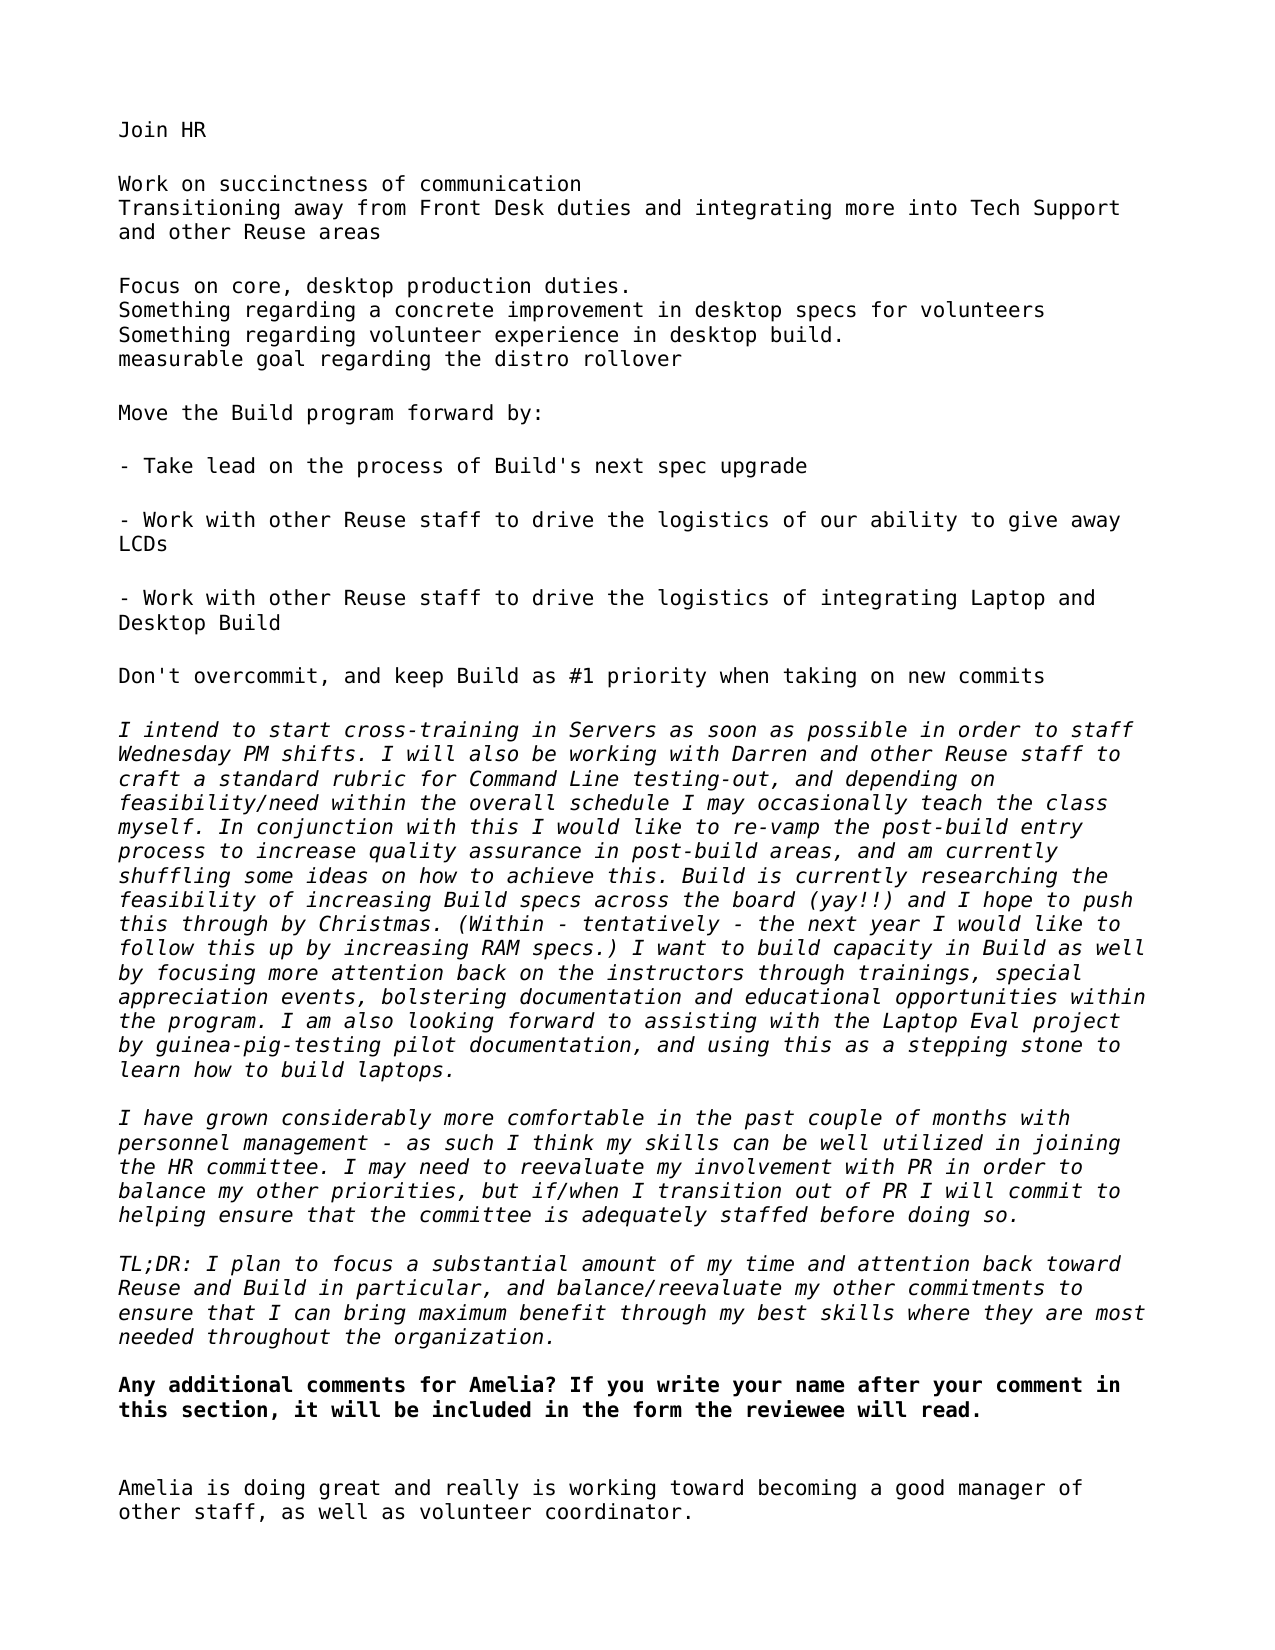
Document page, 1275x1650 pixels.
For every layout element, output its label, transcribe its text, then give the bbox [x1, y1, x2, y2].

text Join HR [118, 118, 1157, 142]
text - Work with other Reuse staff to drive the logistics of integrating Laptop and Desktop Build [118, 586, 1157, 635]
text Don't overcommit, and keep Build as #1 priority when taking on new commits [118, 664, 1157, 688]
text Focus on core, desktop production duties. Something regarding a concrete improvement in desktop specs for volunteers Something regarding volunteer experience in desktop build. measurable goal regarding the distro rollover [118, 274, 1157, 371]
text - Work with other Reuse staff to drive the logistics of our ability to give away LCDs [118, 508, 1157, 557]
text I intend to start cross-training in Servers as soon as possible in order to staff Wednesday PM shifts. I will also be working with Darren and other Reuse staff to craft a standard rubric for Command Line testing-out, and depending on feasibility/need within the overall schedule I may occasionally teach the class myself. In conjunction with this I would like to re-vamp the post-build entry process to increase quality assurance in post-build areas, and am currently shuffling some ideas on how to achieve this. Build is currently researching the feasibility of increasing Build specs across the board (yay!!) and I hope to push this through by Christmas. (Within - tentatively - the next year I would like to follow this up by increasing RAM specs.) I want to build capacity in Build as well by focusing more attention back on the instructors through trainings, special appreciation events, bolstering documentation and educational opportunities within the program. I am also looking forward to assisting with the Laptop Eval project by guinea-pig-testing pilot documentation, and using this as a stepping stone to learn how to build laptops. I have grown considerably more comfortable in the past couple of months with personnel management - as such I think my skills can be well utilized in joining the HR committee. I may need to reevaluate my involvement with PR in order to balance my other priorities, but if/when I transition out of PR I will commit to helping ensure that the committee is adequately staffed before doing so. TL;DR: I plan to focus a substantial amount of my time and attention back toward Reuse and Build in particular, and balance/reevaluate my other commitments to ensure that I can bring maximum benefit through my best skills where they are most needed throughout the organization. Any additional comments for Amelia? If you write your name after your comment in this section, it will be included in the form the reviewee will read. [118, 718, 1157, 1446]
text Work on succinctness of communication Transitioning away from Front Desk duties and integrating more into Tech Support and other Reuse areas [118, 172, 1157, 245]
text Amelia is doing great and really is working toward becoming a good manager of other staff, as well as volunteer coordinator. [118, 1476, 1157, 1524]
text - Take lead on the process of Build's next spec upgrade [118, 454, 1157, 479]
text Move the Build program forward by: [118, 401, 1157, 425]
